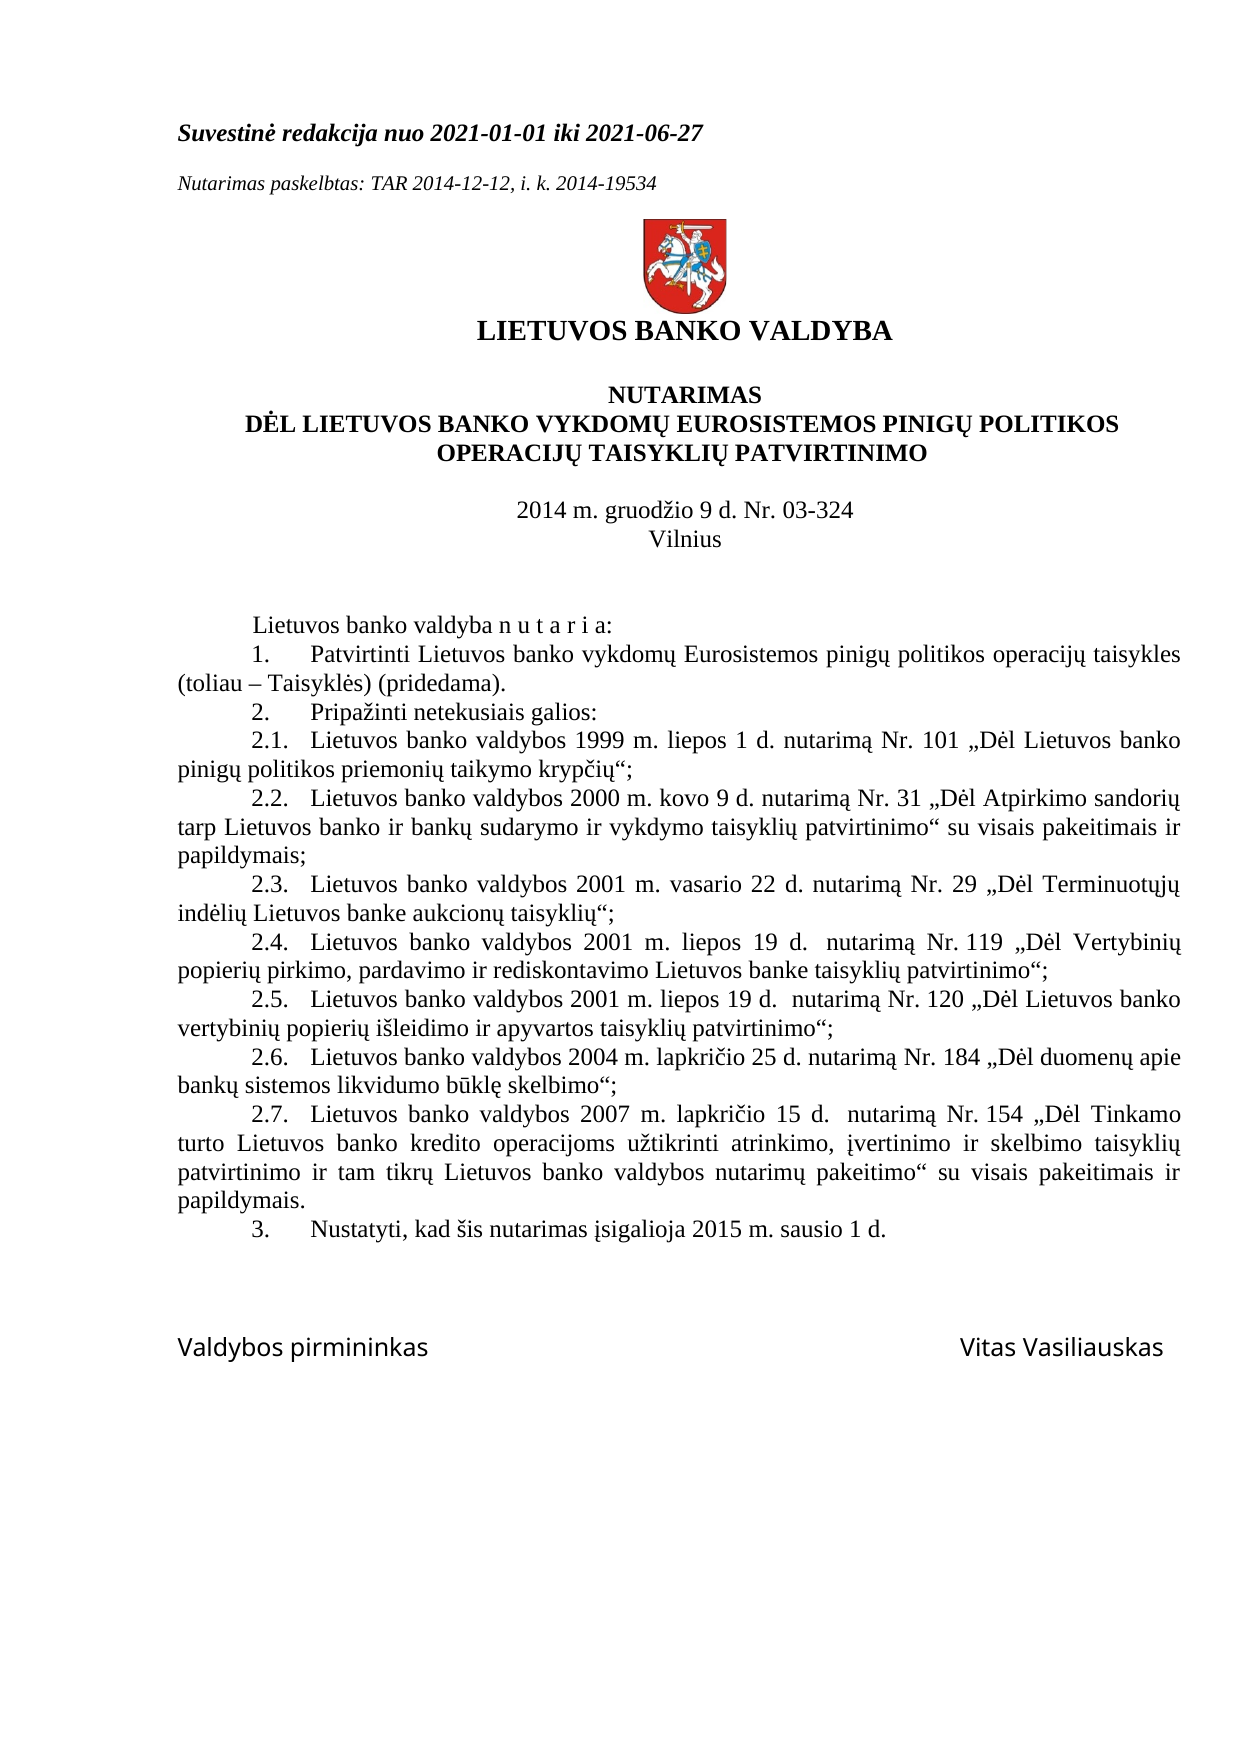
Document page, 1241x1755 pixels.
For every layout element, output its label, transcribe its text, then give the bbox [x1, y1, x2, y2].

text 1. Patvirtinti Lietuvos banko vykdomų Eurosistemos pinigų politikos operacijų taisykles (toliau – Taisyklės) (pridedama). [177, 639, 1181, 697]
text Nutarimas paskelbtas: TAR 2014-12-12, i. k. 2014-19534 [177, 171, 1181, 195]
text 2.5. Lietuvos banko valdybos 2001 m. liepos 19 d. nutarimą Nr. 120 „Dėl Lietuvos banko vertybinių popierių išleidimo ir apyvartos taisyklių patvirtinimo“; [177, 984, 1181, 1042]
text 2.2. Lietuvos banko valdybos 2000 m. kovo 9 d. nutarimą Nr. 31 „Dėl Atpirkimo sandorių tarp Lietuvos banko ir bankų sudarymo ir vykdymo taisyklių patvirtinimo“ su visais pakeitimais ir papildymais; [177, 783, 1181, 869]
text 2.3. Lietuvos banko valdybos 2001 m. vasario 22 d. nutarimą Nr. 29 „Dėl Terminuotųjų indėlių Lietuvos banke aukcionų taisyklių“; [177, 869, 1181, 927]
text 2.4. Lietuvos banko valdybos 2001 m. liepos 19 d. nutarimą Nr. 119 „Dėl Vertybinių popierių pirkimo, pardavimo ir rediskontavimo Lietuvos banke taisyklių patvirtinimo“; [177, 927, 1181, 984]
text 2.7. Lietuvos banko valdybos 2007 m. lapkričio 15 d. nutarimą Nr. 154 „Dėl Tinkamo turto Lietuvos banko kredito operacijoms užtikrinti atrinkimo, įvertinimo ir skelbimo taisyklių patvirtinimo ir tam tikrų Lietuvos banko valdybos nutarimų pakeitimo“ su visais pakeitimais ir papildymais. [177, 1099, 1181, 1214]
text Vilnius [188, 524, 1181, 553]
text Lietuvos banko valdyba n u t a r i a: [177, 611, 1181, 639]
text LIETUVOS BANKO VALDYBA [188, 313, 1181, 347]
text 2.6. Lietuvos banko valdybos 2004 m. lapkričio 25 d. nutarimą Nr. 184 „Dėl duomenų apie bankų sistemos likvidumo būklę skelbimo“; [177, 1042, 1181, 1099]
text NUTARIMAS [188, 381, 1181, 409]
text 2014 m. gruodžio 9 d. Nr. 03-324 [188, 496, 1181, 524]
text Suvestinė redakcija nuo 2021-01-01 iki 2021-06-27 [177, 118, 1181, 147]
text DĖL LIETUVOS BANKO VYKDOMŲ EUROSISTEMOS PINIGŲ POLITIKOS OPERACIJŲ TAISYKLIŲ PATVIRTINIMO [188, 409, 1176, 467]
text Valdybos pirmininkas Vitas Vasiliauskas [177, 1329, 1181, 1363]
text 2. Pripažinti netekusiais galios: [177, 697, 1181, 726]
text 2.1. Lietuvos banko valdybos 1999 m. liepos 1 d. nutarimą Nr. 101 „Dėl Lietuvos banko pinigų politikos priemonių taikymo krypčių“; [177, 726, 1181, 783]
text 3. Nustatyti, kad šis nutarimas įsigalioja 2015 m. sausio 1 d. [177, 1214, 1181, 1243]
